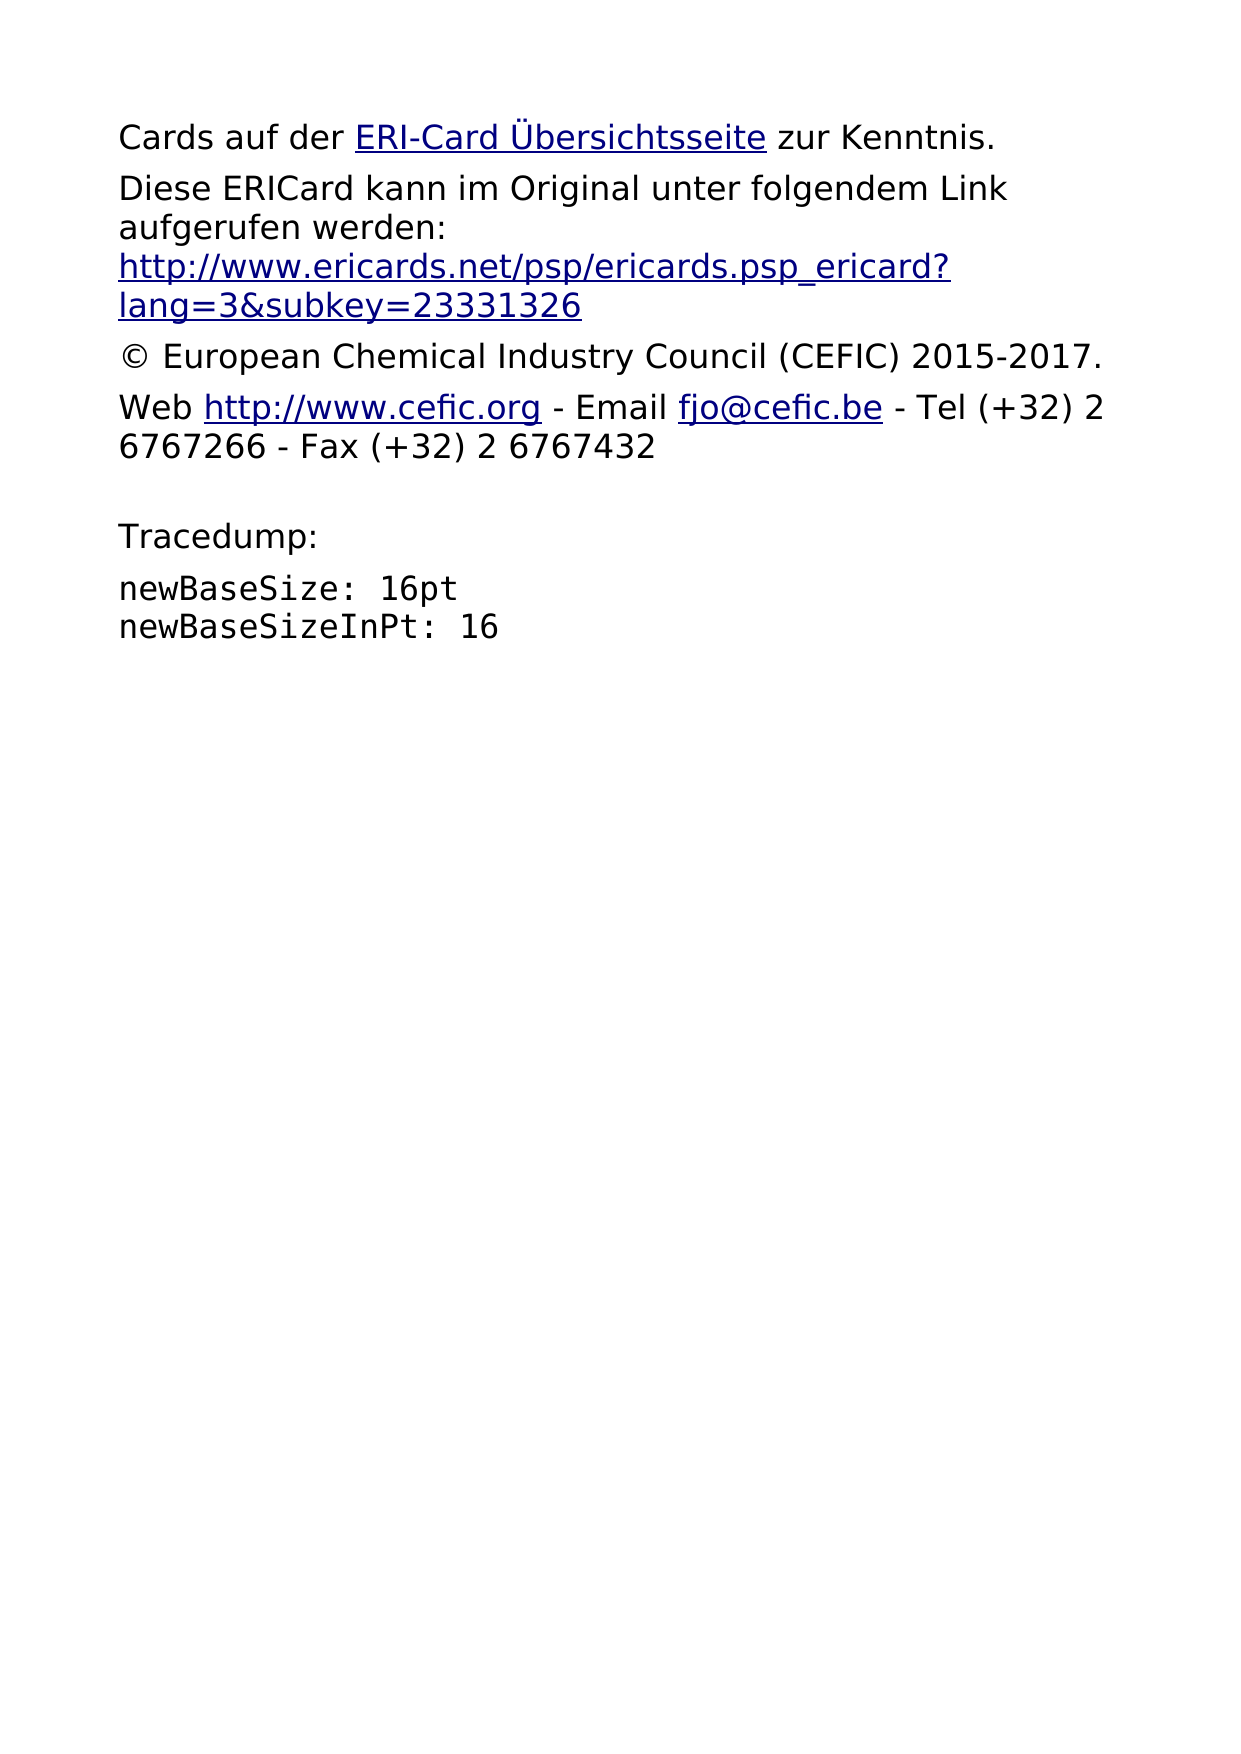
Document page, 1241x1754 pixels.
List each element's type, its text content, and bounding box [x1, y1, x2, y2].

text newBaseSize: 16pt newBaseSizeInPt: 16 [118, 569, 1122, 647]
text Diese ERICard kann im Original unter folgendem Link aufgerufen werden: http://www.ericards.net/psp/ericards.psp_ericard?lang=3&subkey=23331326 [118, 169, 1122, 325]
text Web http://www.cefic.org - Email fjo@cefic.be - Tel (+32) 2 6767266 - Fax (+32) 2 6767432 [118, 389, 1122, 466]
text © European Chemical Industry Council (CEFIC) 2015-2017. [118, 337, 1122, 376]
text Tracedump: [118, 479, 1122, 557]
text Cards auf der ERI-Card Übersichtsseite zur Kenntnis. [118, 118, 1122, 157]
